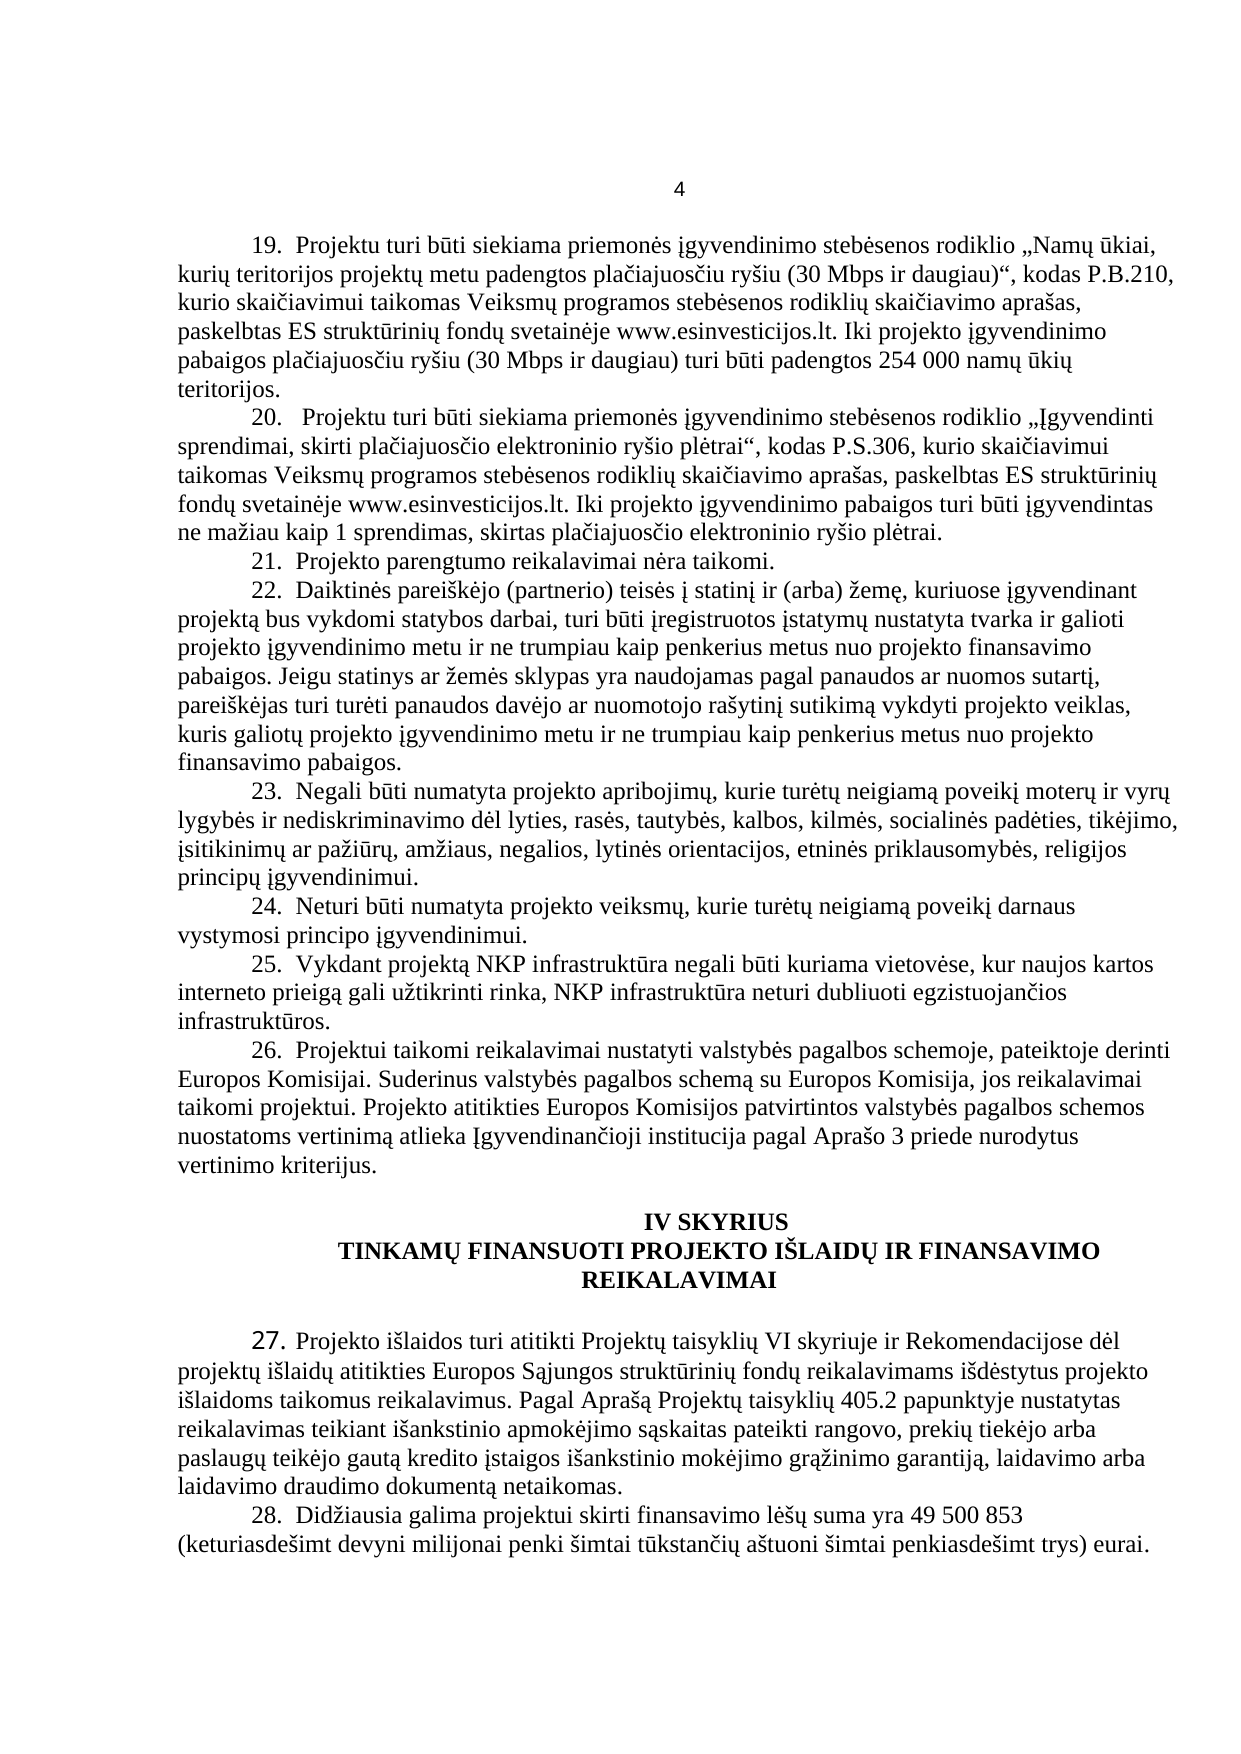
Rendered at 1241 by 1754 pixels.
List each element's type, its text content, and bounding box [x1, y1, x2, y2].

text 27. Projekto išlaidos turi atitikti Projektų taisyklių VI skyriuje ir Rekomendacijose dėl projektų išlaidų atitikties Europos Sąjungos struktūrinių fondų reikalavimams išdėstytus projekto išlaidoms taikomus reikalavimus. Pagal Aprašą Projektų taisyklių 405.2 papunktyje nustatytas reikalavimas teikiant išankstinio apmokėjimo sąskaitas pateikti rangovo, prekių tiekėjo arba paslaugų teikėjo gautą kredito įstaigos išankstinio mokėjimo grąžinimo garantiją, laidavimo arba laidavimo draudimo dokumentą netaikomas. [177, 1322, 1181, 1500]
text 26. Projektui taikomi reikalavimai nustatyti valstybės pagalbos schemoje, pateiktoje derinti Europos Komisijai. Suderinus valstybės pagalbos schemą su Europos Komisija, jos reikalavimai taikomi projektui. Projekto atitikties Europos Komisijos patvirtintos valstybės pagalbos schemos nuostatoms vertinimą atlieka Įgyvendinančioji institucija pagal Aprašo 3 priede nurodytus vertinimo kriterijus. [177, 1035, 1181, 1179]
text 24. Neturi būti numatyta projekto veiksmų, kurie turėtų neigiamą poveikį darnaus vystymosi principo įgyvendinimui. [177, 891, 1181, 949]
text IV SKYRIUS [177, 1207, 1181, 1236]
text TINKAMŲ FINANSUOTI PROJEKTO IŠLAIDŲ IR FINANSAVIMO REIKALAVIMAI [177, 1236, 1181, 1294]
text 19. Projektu turi būti siekiama priemonės įgyvendinimo stebėsenos rodiklio „Namų ūkiai, kurių teritorijos projektų metu padengtos plačiajuosčiu ryšiu (30 Mbps ir daugiau)“, kodas P.B.210, kurio skaičiavimui taikomas Veiksmų programos stebėsenos rodiklių skaičiavimo aprašas, paskelbtas ES struktūrinių fondų svetainėje www.esinvesticijos.lt. Iki projekto įgyvendinimo pabaigos plačiajuosčiu ryšiu (30 Mbps ir daugiau) turi būti padengtos 254 000 namų ūkių teritorijos. [177, 230, 1181, 402]
text 28. Didžiausia galima projektui skirti finansavimo lėšų suma yra 49 500 853 (keturiasdešimt devyni milijonai penki šimtai tūkstančių aštuoni šimtai penkiasdešimt trys) eurai. [177, 1500, 1181, 1558]
text 20. Projektu turi būti siekiama priemonės įgyvendinimo stebėsenos rodiklio „Įgyvendinti sprendimai, skirti plačiajuosčio elektroninio ryšio plėtrai“, kodas P.S.306, kurio skaičiavimui taikomas Veiksmų programos stebėsenos rodiklių skaičiavimo aprašas, paskelbtas ES struktūrinių fondų svetainėje www.esinvesticijos.lt. Iki projekto įgyvendinimo pabaigos turi būti įgyvendintas ne mažiau kaip 1 sprendimas, skirtas plačiajuosčio elektroninio ryšio plėtrai. [177, 402, 1181, 546]
text 21. Projekto parengtumo reikalavimai nėra taikomi. [177, 546, 1181, 575]
text 25. Vykdant projektą NKP infrastruktūra negali būti kuriama vietovėse, kur naujos kartos interneto prieigą gali užtikrinti rinka, NKP infrastruktūra neturi dubliuoti egzistuojančios infrastruktūros. [177, 949, 1181, 1035]
text 22. Daiktinės pareiškėjo (partnerio) teisės į statinį ir (arba) žemę, kuriuose įgyvendinant projektą bus vykdomi statybos darbai, turi būti įregistruotos įstatymų nustatyta tvarka ir galioti projekto įgyvendinimo metu ir ne trumpiau kaip penkerius metus nuo projekto finansavimo pabaigos. Jeigu statinys ar žemės sklypas yra naudojamas pagal panaudos ar nuomos sutartį, pareiškėjas turi turėti panaudos davėjo ar nuomotojo rašytinį sutikimą vykdyti projekto veiklas, kuris galiotų projekto įgyvendinimo metu ir ne trumpiau kaip penkerius metus nuo projekto finansavimo pabaigos. [177, 575, 1181, 776]
text 23. Negali būti numatyta projekto apribojimų, kurie turėtų neigiamą poveikį moterų ir vyrų lygybės ir nediskriminavimo dėl lyties, rasės, tautybės, kalbos, kilmės, socialinės padėties, tikėjimo, įsitikinimų ar pažiūrų, amžiaus, negalios, lytinės orientacijos, etninės priklausomybės, religijos principų įgyvendinimui. [177, 776, 1181, 891]
